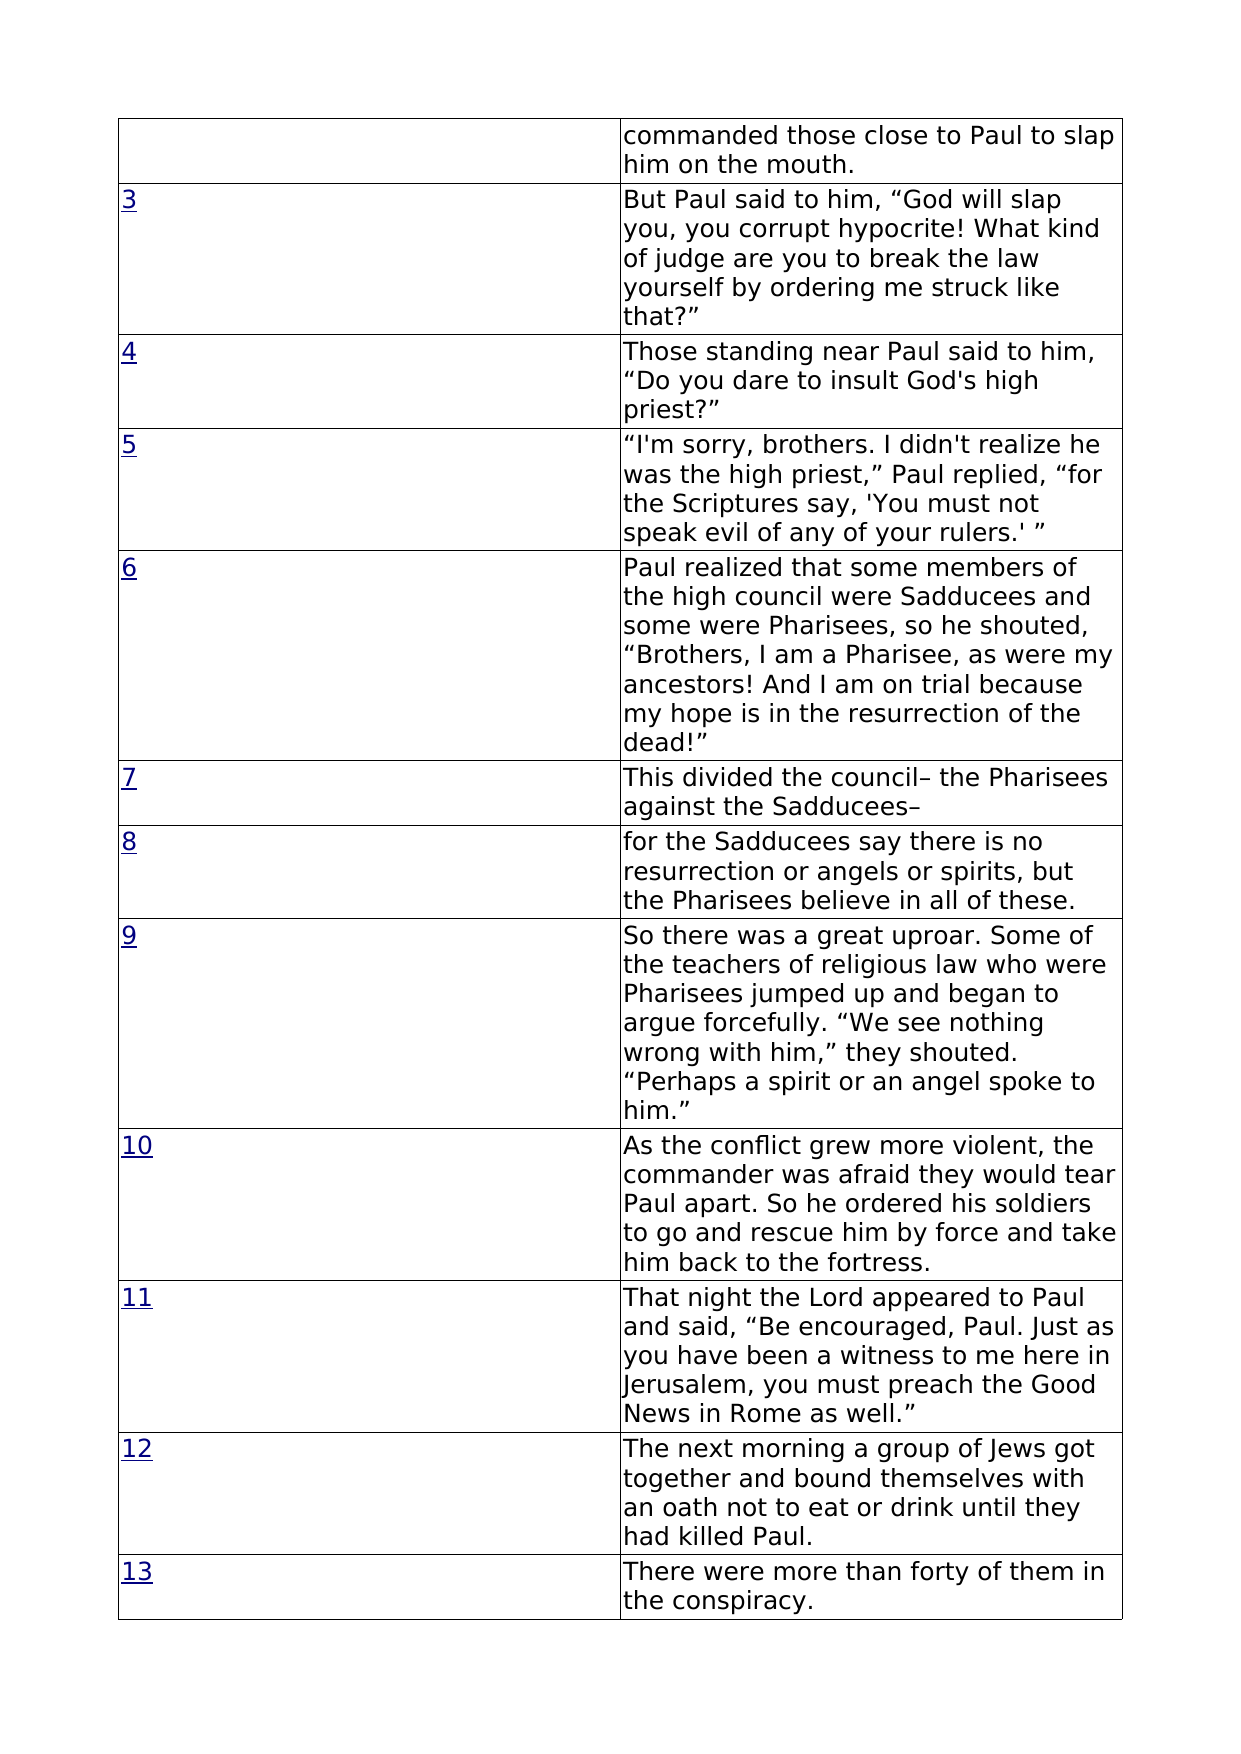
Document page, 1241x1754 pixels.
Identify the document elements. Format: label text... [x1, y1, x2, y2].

table_cell [119, 119, 620, 182]
table_cell 11 [119, 1281, 620, 1432]
table_cell 4 [119, 335, 620, 428]
table_cell This divided the council– the Pharisees against the Sadducees– [621, 761, 1122, 824]
table_cell 9 [119, 919, 620, 1128]
table_cell As the conflict grew more violent, the commander was afraid they would tear Paul apart. So he ordered his soldiers to go and rescue him by force and take him back to the fortress. [621, 1129, 1122, 1280]
table_cell 3 [119, 184, 620, 334]
table_cell 8 [119, 826, 620, 918]
table_cell 5 [119, 429, 620, 550]
table_cell So there was a great uproar. Some of the teachers of religious law who were Pharisees jumped up and began to argue forcefully. “We see nothing wrong with him,” they shouted. “Perhaps a spirit or an angel spoke to him.” [621, 919, 1122, 1128]
table_cell 6 [119, 551, 620, 760]
table_cell for the Sadducees say there is no resurrection or angels or spirits, but the Pharisees believe in all of these. [621, 826, 1122, 918]
table_cell 13 [119, 1555, 620, 1618]
table_cell 10 [119, 1129, 620, 1280]
table_cell But Paul said to him, “God will slap you, you corrupt hypocrite! What kind of judge are you to break the law yourself by ordering me struck like that?” [621, 184, 1122, 334]
table_cell Paul realized that some members of the high council were Sadducees and some were Pharisees, so he shouted, “Brothers, I am a Pharisee, as were my ancestors! And I am on trial because my hope is in the resurrection of the dead!” [621, 551, 1122, 760]
table_cell 12 [119, 1433, 620, 1554]
table_cell There were more than forty of them in the conspiracy. [621, 1555, 1122, 1618]
table_cell 7 [119, 761, 620, 824]
table_cell Those standing near Paul said to him, “Do you dare to insult God's high priest?” [621, 335, 1122, 428]
table_cell “I'm sorry, brothers. I didn't realize he was the high priest,” Paul replied, “for the Scriptures say, 'You must not speak evil of any of your rulers.' ” [621, 429, 1122, 550]
table_cell commanded those close to Paul to slap him on the mouth. [621, 119, 1122, 182]
table_cell The next morning a group of Jews got together and bound themselves with an oath not to eat or drink until they had killed Paul. [621, 1433, 1122, 1554]
table_cell That night the Lord appeared to Paul and said, “Be encouraged, Paul. Just as you have been a witness to me here in Jerusalem, you must preach the Good News in Rome as well.” [621, 1281, 1122, 1432]
